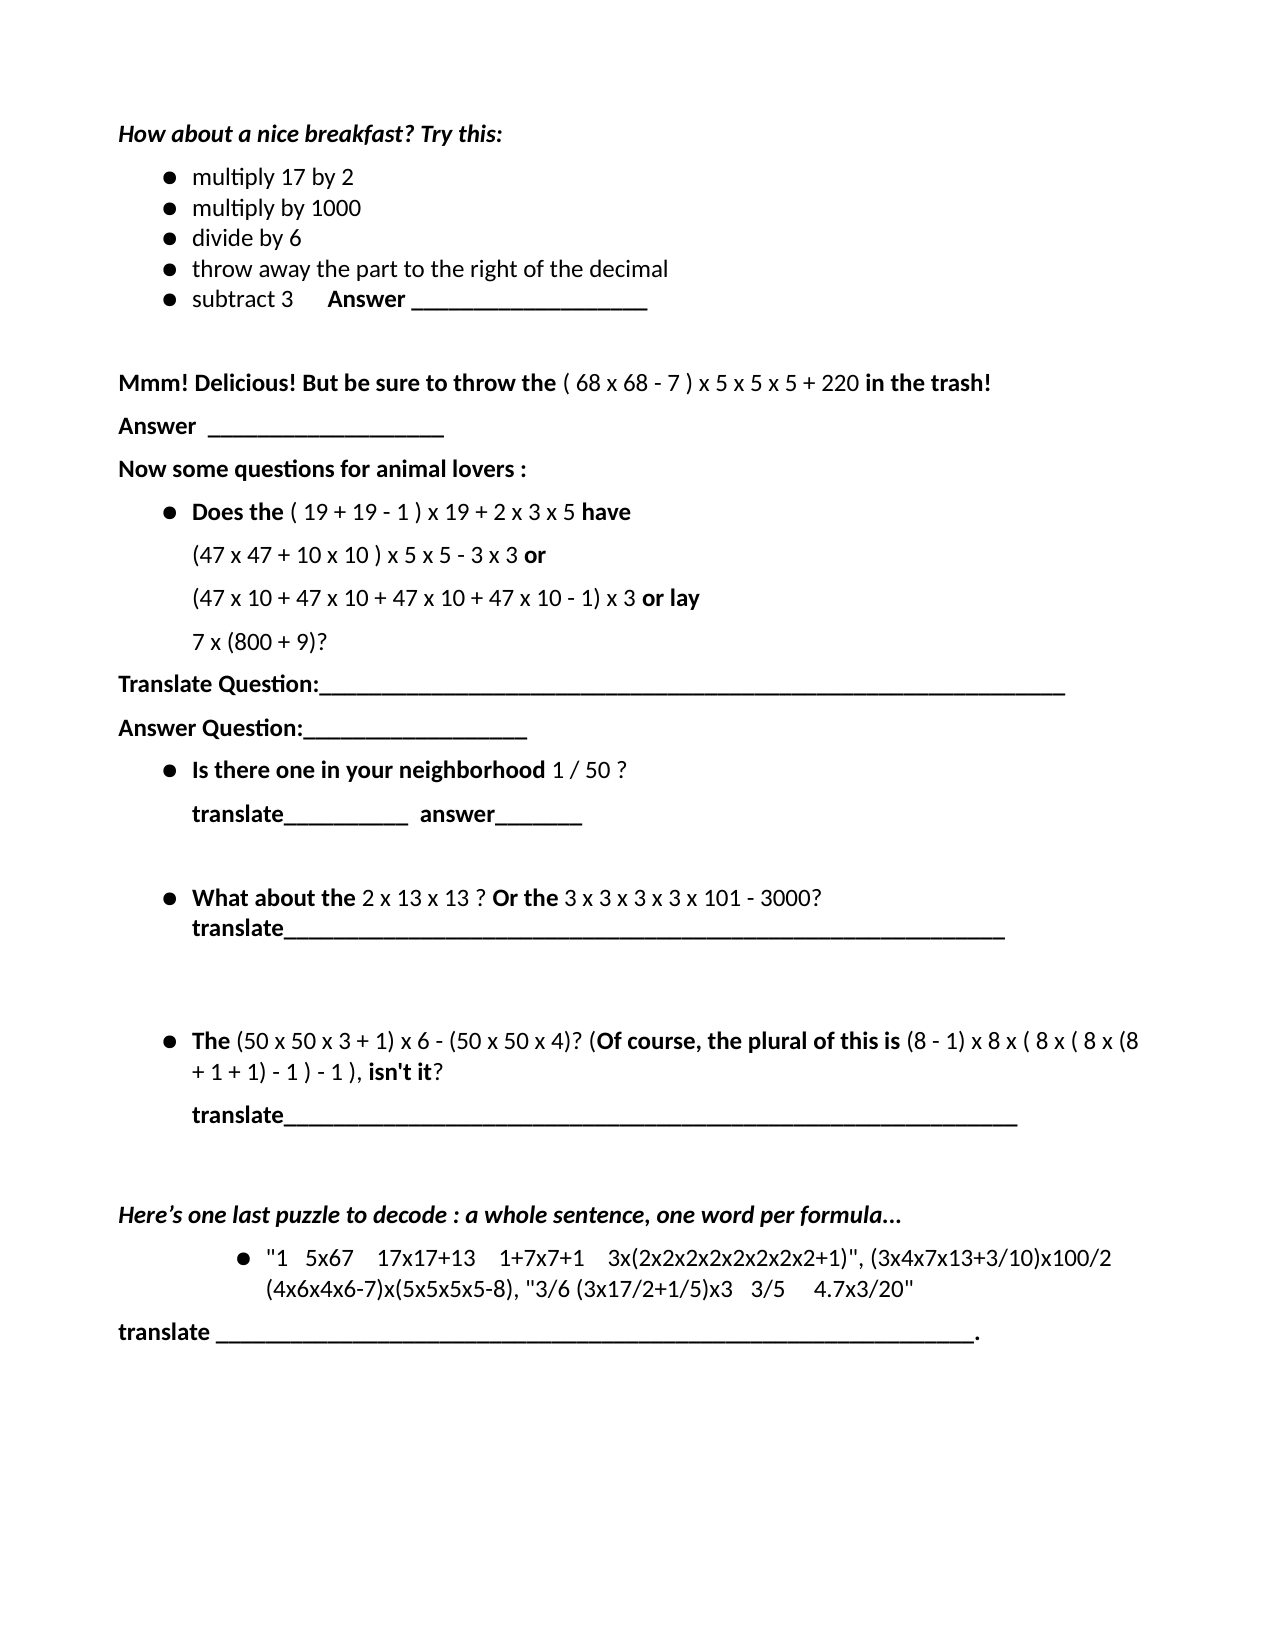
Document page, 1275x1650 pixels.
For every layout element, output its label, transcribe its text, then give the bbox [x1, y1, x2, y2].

list (47 x 47 + 10 x 10 ) x 5 x 5 - 3 x 3 or [162, 539, 1157, 570]
list divide by 6 [162, 222, 1157, 253]
list "1 5x67 17x17+13 1+7x7+1 3x(2x2x2x2x2x2x2x2+1)", (3x4x7x13+3/10)x100/2 (4x6x4x6-7)x(5x5x5x5-8), "3/6 (3x17/2+1/5)x3 3/5 4.7x3/20" [236, 1243, 1157, 1304]
list subtract 3 Answer ___________________ [162, 283, 1157, 314]
text Answer Question:__________________ [118, 712, 1157, 742]
list (47 x 10 + 47 x 10 + 47 x 10 + 47 x 10 - 1) x 3 or lay [162, 583, 1157, 613]
list multiply by 1000 [162, 192, 1157, 222]
list 7 x (800 + 9)? [162, 626, 1157, 656]
text translate _____________________________________________________________. [118, 1316, 1157, 1347]
list The (50 x 50 x 3 + 1) x 6 - (50 x 50 x 4)? (Of course, the plural of this is (8 - 1) x 8 x ( 8 x ( 8 x (8 + 1 + 1) - 1 ) - 1 ), isn't it? [162, 1026, 1157, 1087]
text Here’s one last puzzle to decode : a whole sentence, one word per formula... [118, 1199, 1157, 1230]
list translate___________________________________________________________ [162, 1099, 1157, 1187]
list Does the ( 19 + 19 - 1 ) x 19 + 2 x 3 x 5 have [162, 497, 1157, 527]
text Answer ___________________ [118, 411, 1157, 441]
list translate__________ answer_______ [162, 798, 1157, 828]
text Mmm! Delicious! But be sure to throw the ( 68 x 68 - 7 ) x 5 x 5 x 5 + 220 in the trash! [118, 367, 1157, 398]
text Now some questions for animal lovers : [118, 453, 1157, 484]
list multiply 17 by 2 [162, 161, 1157, 192]
text Translate Question:____________________________________________________________ [118, 669, 1157, 699]
text How about a nice breakfast? Try this: [118, 118, 1157, 149]
list throw away the part to the right of the decimal [162, 253, 1157, 283]
list What about the 2 x 13 x 13 ? Or the 3 x 3 x 3 x 3 x 101 - 3000? translate__________________________________________________________ [162, 882, 1157, 943]
list Is there one in your neighborhood 1 / 50 ? [162, 755, 1157, 785]
